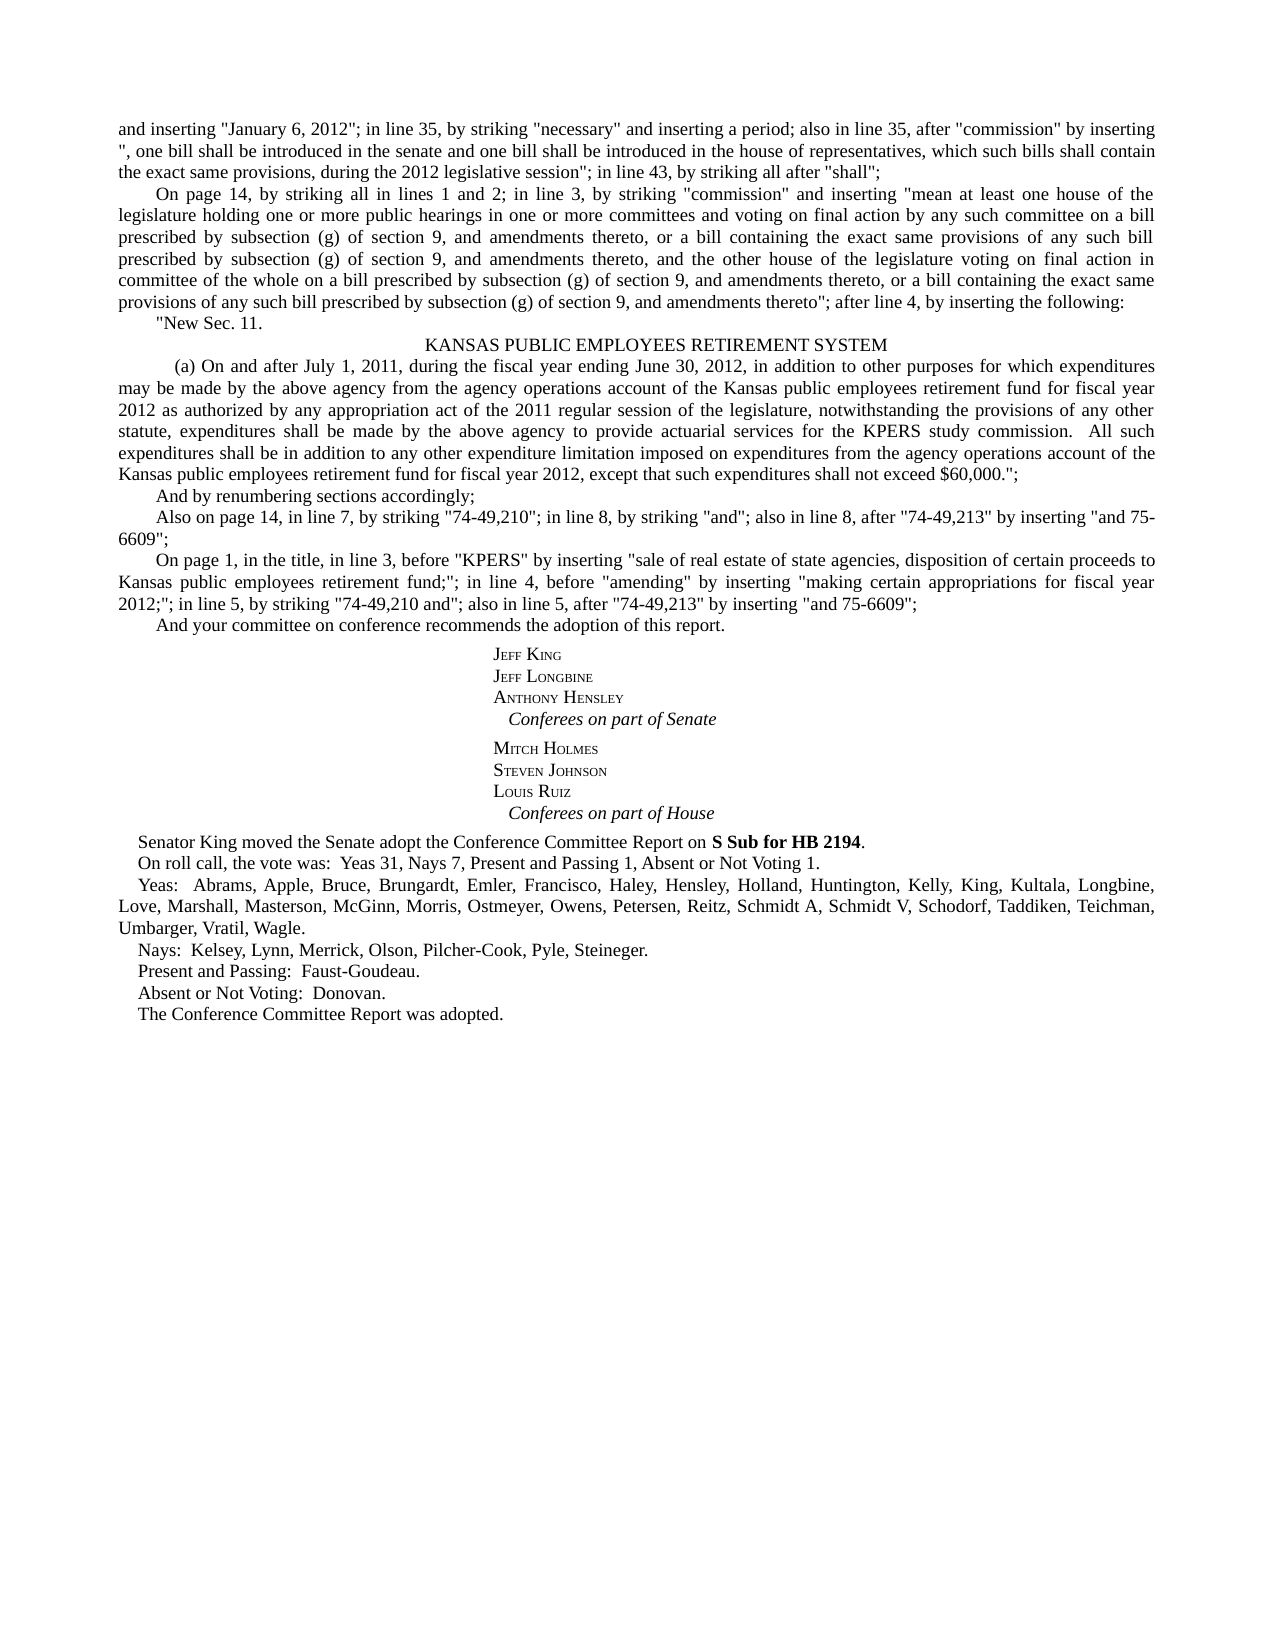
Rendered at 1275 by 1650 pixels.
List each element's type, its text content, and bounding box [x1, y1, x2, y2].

text (a) On and after July 1, 2011, during the fiscal year ending June 30, 2012, in addition to other purposes for which expenditures may be made by the above agency from the agency operations account of the Kansas public employees retirement fund for fiscal year 2012 as authorized by any appropriation act of the 2011 regular session of the legislature, notwithstanding the provisions of any other statute, expenditures shall be made by the above agency to provide actuarial services for the KPERS study commission. All such expenditures shall be in addition to any other expenditure limitation imposed on expenditures from the agency operations account of the Kansas public employees retirement fund for fiscal year 2012, except that such expenditures shall not exceed $60,000."; [118, 355, 1157, 485]
text On page 14, by striking all in lines 1 and 2; in line 3, by striking "commission" and inserting "mean at least one house of the legislature holding one or more public hearings in one or more committees and voting on final action by any such committee on a bill prescribed by subsection (g) of section 9, and amendments thereto, or a bill containing the exact same provisions of any such bill prescribed by subsection (g) of section 9, and amendments thereto, and the other house of the legislature voting on final action in committee of the whole on a bill prescribed by subsection (g) of section 9, and amendments thereto, or a bill containing the exact same provisions of any such bill prescribed by subsection (g) of section 9, and amendments thereto"; after line 4, by inserting the following: [118, 183, 1157, 312]
text Louis Ruiz [118, 780, 1157, 802]
text Jeff King [118, 643, 1157, 665]
text Conferees on part of House [118, 802, 1157, 823]
text Nays: Kelsey, Lynn, Merrick, Olson, Pilcher-Cook, Pyle, Steineger. [118, 938, 1157, 960]
text and inserting "January 6, 2012"; in line 35, by striking "necessary" and inserting a period; also in line 35, after "commission" by inserting ", one bill shall be introduced in the senate and one bill shall be introduced in the house of representatives, which such bills shall contain the exact same provisions, during the 2012 legislative session"; in line 43, by striking all after "shall"; [118, 118, 1157, 183]
text Conferees on part of Senate [118, 708, 1157, 729]
text The Conference Committee Report was adopted. [118, 1003, 1157, 1025]
text Senator King moved the Senate adopt the Conference Committee Report on S Sub for HB 2194. [118, 831, 1157, 852]
text Also on page 14, in line 7, by striking "74-49,210"; in line 8, by striking "and"; also in line 8, after "74-49,213" by inserting "and 75-6609"; [118, 506, 1157, 549]
text And by renumbering sections accordingly; [118, 485, 1157, 506]
text KANSAS PUBLIC EMPLOYEES RETIREMENT SYSTEM [118, 334, 1157, 355]
text Present and Passing: Faust-Goudeau. [118, 960, 1157, 982]
text On page 1, in the title, in line 3, before "KPERS" by inserting "sale of real estate of state agencies, disposition of certain proceeds to Kansas public employees retirement fund;"; in line 4, before "amending" by inserting "making certain appropriations for fiscal year 2012;"; in line 5, by striking "74-49,210 and"; also in line 5, after "74-49,213" by inserting "and 75-6609"; [118, 549, 1157, 614]
text Anthony Hensley [118, 686, 1157, 708]
text And your committee on conference recommends the adoption of this report. [118, 614, 1157, 636]
text Jeff Longbine [118, 665, 1157, 686]
text Mitch Holmes [118, 737, 1157, 758]
text Steven Johnson [118, 758, 1157, 780]
text "New Sec. 11. [118, 312, 1157, 334]
text On roll call, the vote was: Yeas 31, Nays 7, Present and Passing 1, Absent or Not Voting 1. [118, 852, 1157, 874]
text Yeas: Abrams, Apple, Bruce, Brungardt, Emler, Francisco, Haley, Hensley, Holland, Huntington, Kelly, King, Kultala, Longbine, Love, Marshall, Masterson, McGinn, Morris, Ostmeyer, Owens, Petersen, Reitz, Schmidt A, Schmidt V, Schodorf, Taddiken, Teichman, Umbarger, Vratil, Wagle. [118, 874, 1157, 938]
text Absent or Not Voting: Donovan. [118, 982, 1157, 1003]
